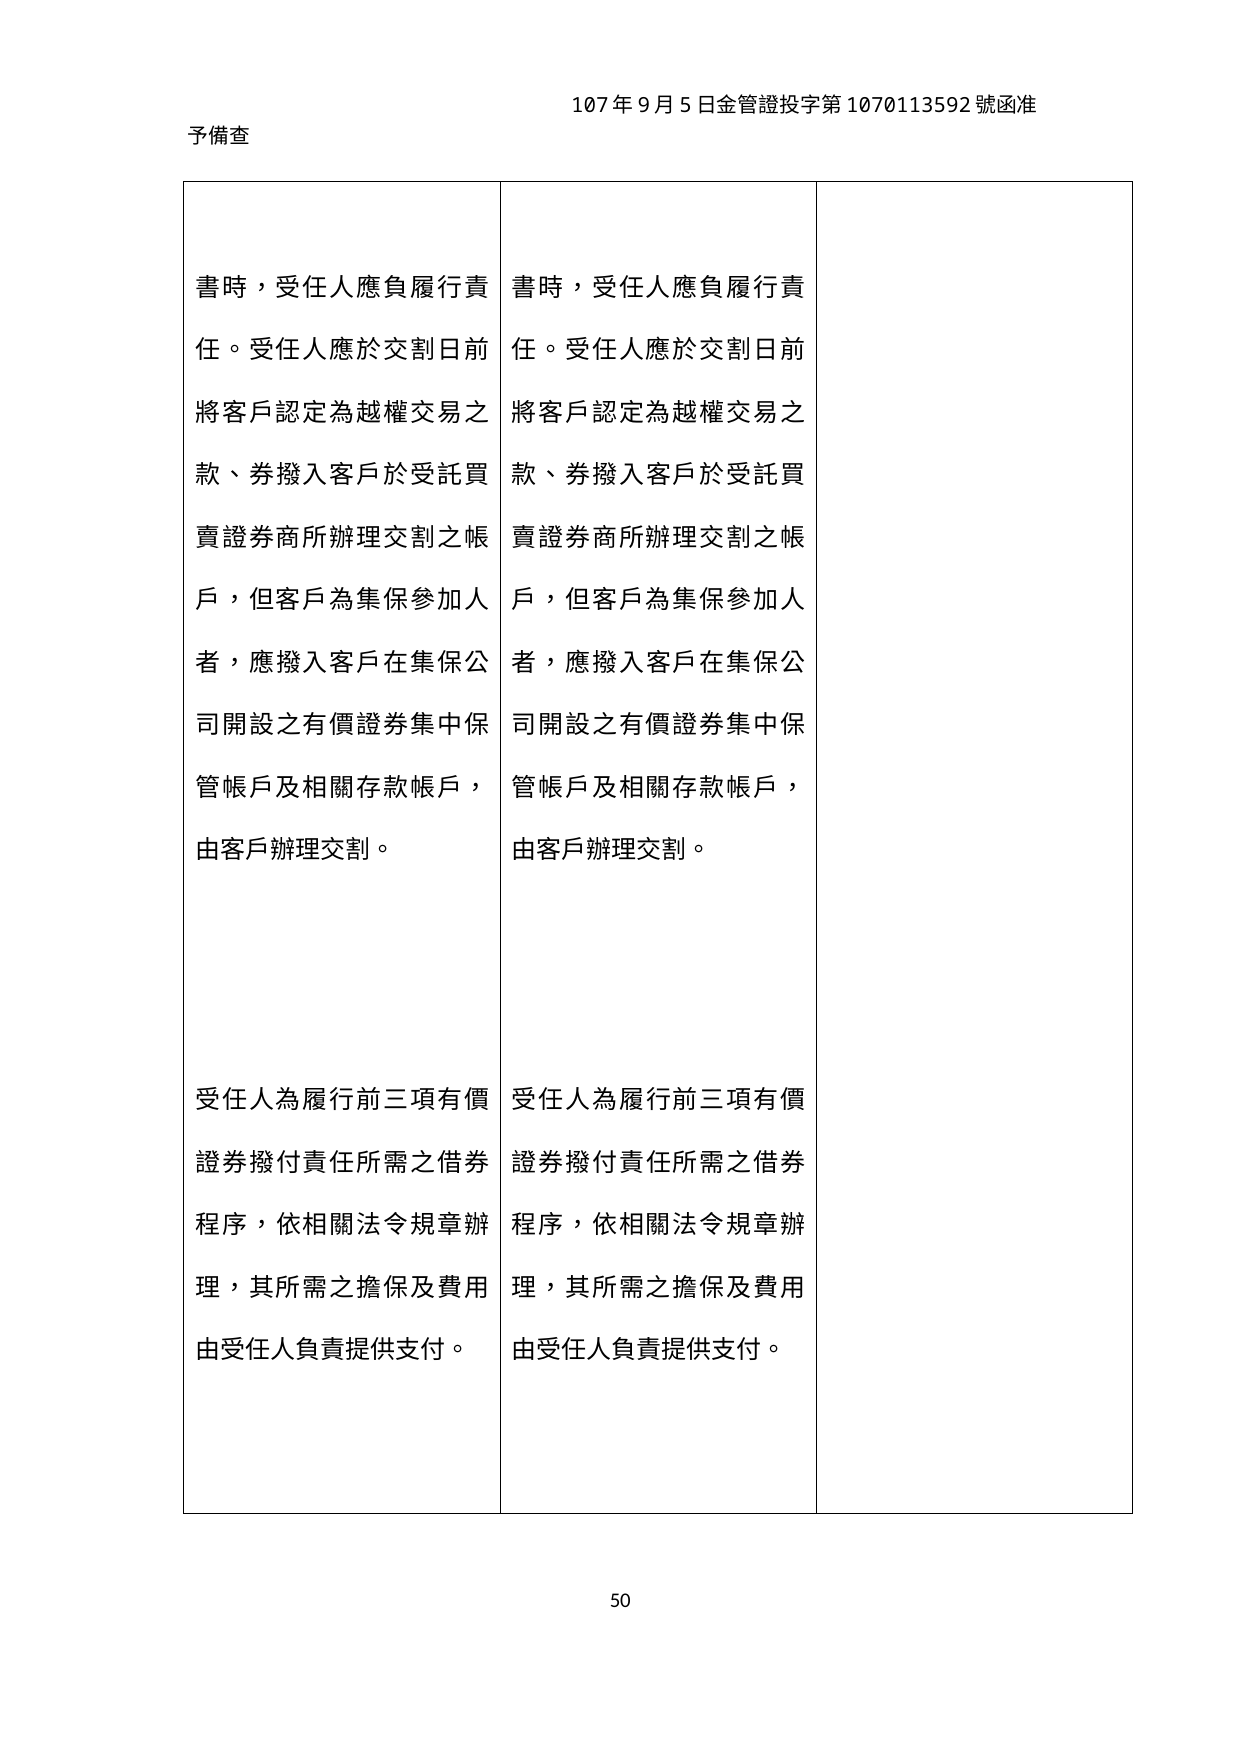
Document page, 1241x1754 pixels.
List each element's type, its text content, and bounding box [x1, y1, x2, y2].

table_cell 書時，受任人應負履行責任。受任人應於交割日前將客戶認定為越權交易之款、券撥入客戶於受託買賣證券商所辦理交割之帳戶，但客戶為集保參加人者，應撥入客戶在集保公司開設之有價證券集中保管帳戶及相關存款帳戶，由客戶辦理交割。 受任人為履行前三項有價證券撥付責任所需之借券程序，依相關法令規章辦理，其所需之擔保及費用由受任人負責提供支付。 [501, 182, 816, 1512]
table_cell [817, 182, 1132, 1512]
table_cell 書時，受任人應負履行責任。受任人應於交割日前將客戶認定為越權交易之款、券撥入客戶於受託買賣證券商所辦理交割之帳戶，但客戶為集保參加人者，應撥入客戶在集保公司開設之有價證券集中保管帳戶及相關存款帳戶，由客戶辦理交割。 受任人為履行前三項有價證券撥付責任所需之借券程序，依相關法令規章辦理，其所需之擔保及費用由受任人負責提供支付。 [184, 182, 500, 1512]
